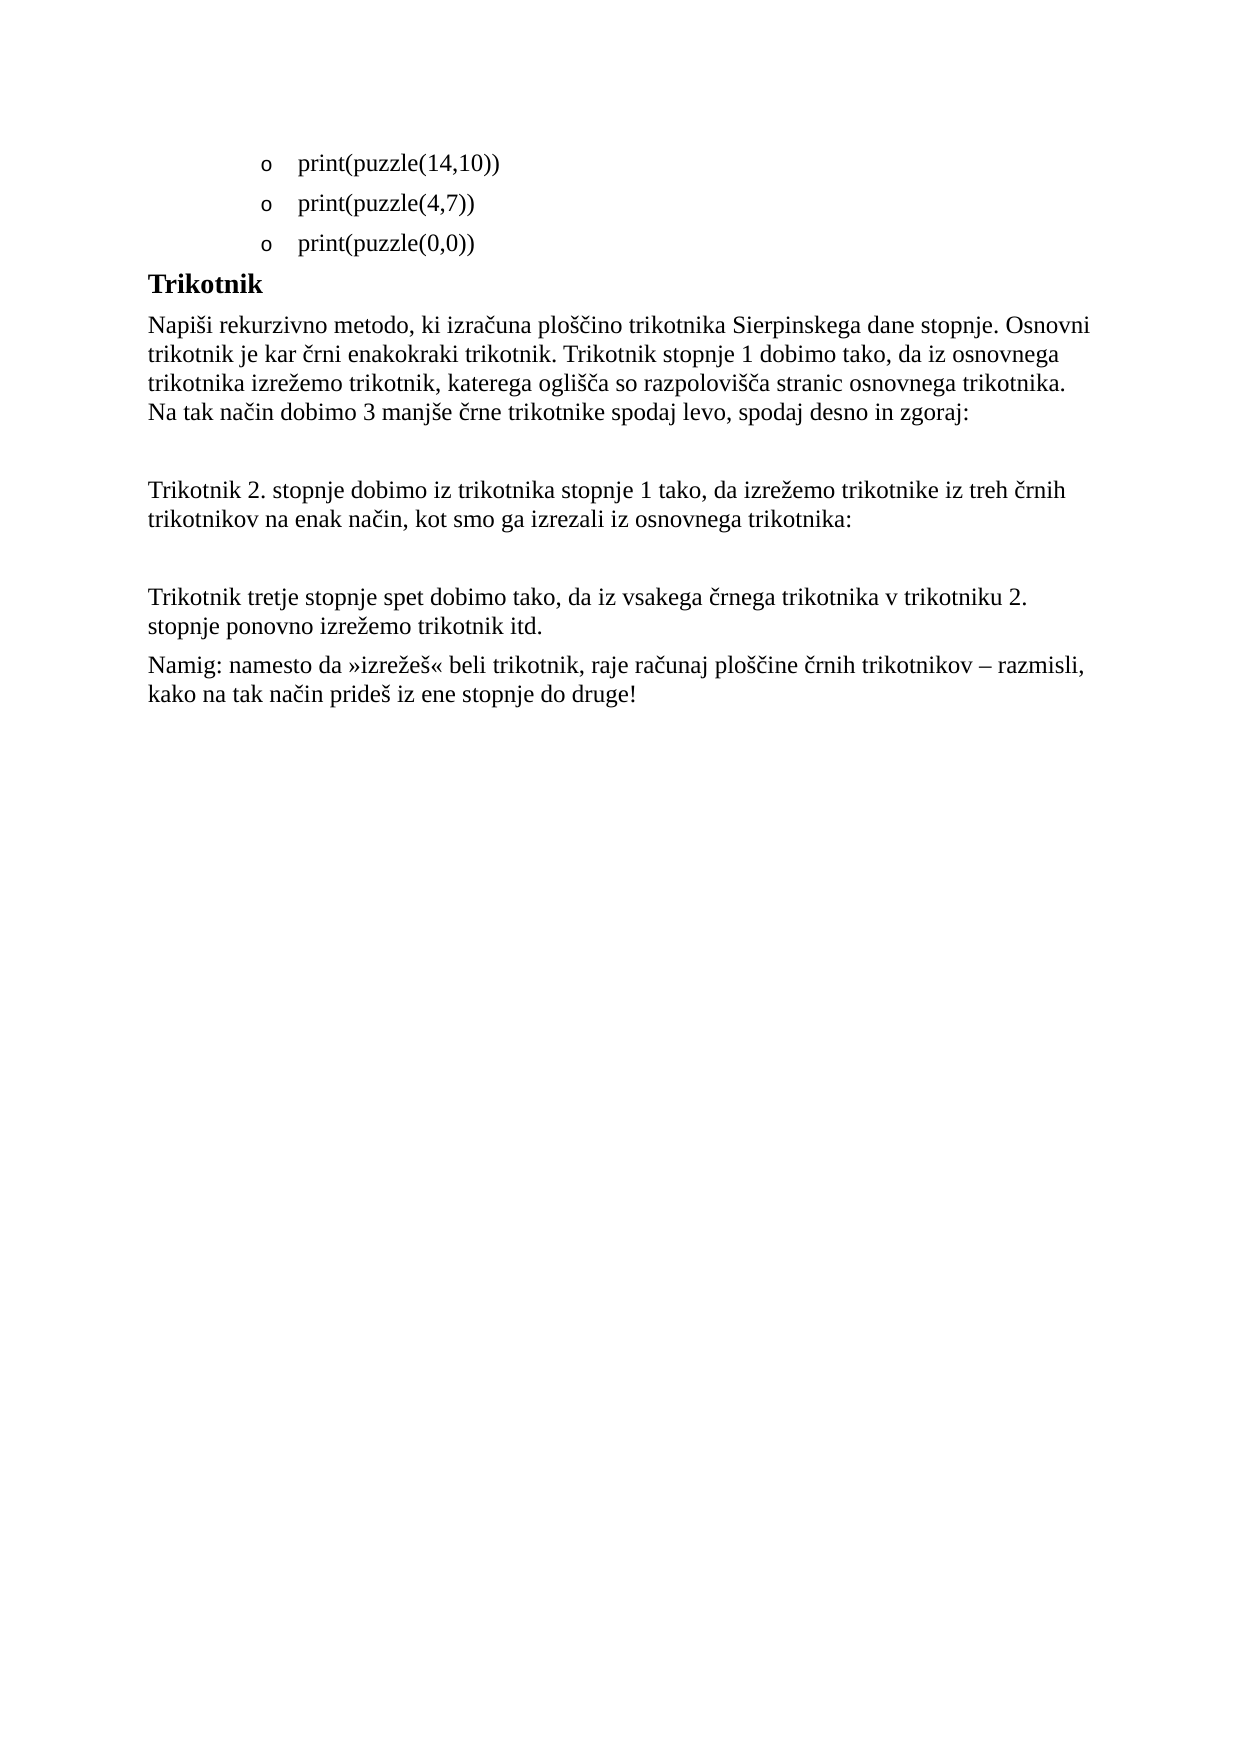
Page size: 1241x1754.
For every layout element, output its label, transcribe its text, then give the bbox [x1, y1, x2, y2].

text Trikotnik [148, 268, 1093, 300]
text Trikotnik tretje stopnje spet dobimo tako, da iz vsakega črnega trikotnika v trikotniku 2. stopnje ponovno izrežemo trikotnik itd. [148, 582, 1093, 639]
text Trikotnik 2. stopnje dobimo iz trikotnika stopnje 1 tako, da izrežemo trikotnike iz treh črnih trikotnikov na enak način, kot smo ga izrezali iz osnovnega trikotnika: [148, 475, 1093, 532]
text Namig: namesto da »izrežeš« beli trikotnik, raje računaj ploščine črnih trikotnikov – razmisli, kako na tak način prideš iz ene stopnje do druge! [148, 650, 1093, 707]
list print(puzzle(0,0)) [260, 228, 1093, 257]
text Napiši rekurzivno metodo, ki izračuna ploščino trikotnika Sierpinskega dane stopnje. Osnovni trikotnik je kar črni enakokraki trikotnik. Trikotnik stopnje 1 dobimo tako, da iz osnovnega trikotnika izrežemo trikotnik, katerega oglišča so razpolovišča stranic osnovnega trikotnika. Na tak način dobimo 3 manjše črne trikotnike spodaj levo, spodaj desno in zgoraj: [148, 310, 1093, 425]
list print(puzzle(4,7)) [260, 188, 1093, 217]
list print(puzzle(14,10)) [260, 148, 1093, 177]
